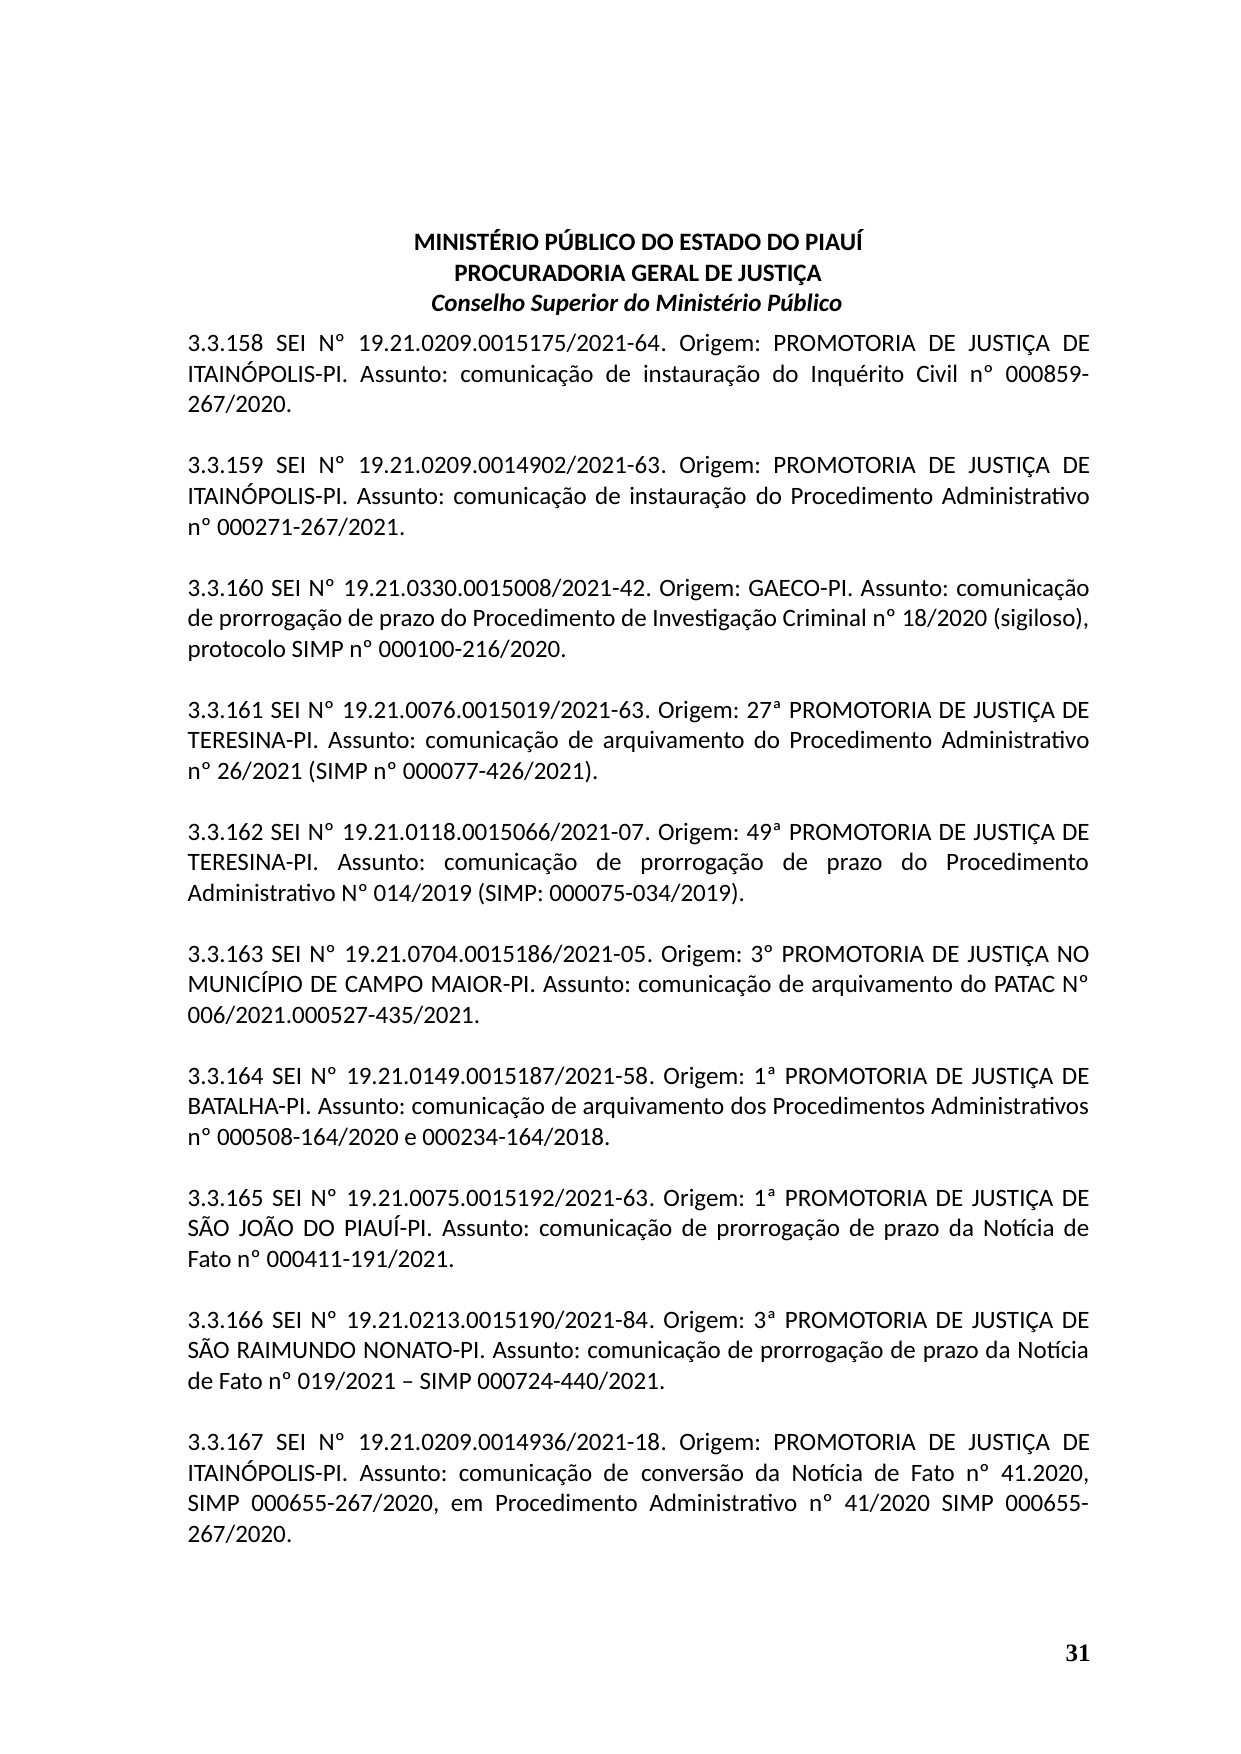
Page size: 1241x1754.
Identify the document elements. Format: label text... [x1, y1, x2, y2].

text 3.3.159 SEI Nº 19.21.0209.0014902/2021-63. Origem: PROMOTORIA DE JUSTIÇA DE ITAINÓPOLIS-PI. Assunto: comunicação de instauração do Procedimento Administrativo nº 000271-267/2021. [187, 449, 1090, 541]
text 3.3.158 SEI Nº 19.21.0209.0015175/2021-64. Origem: PROMOTORIA DE JUSTIÇA DE ITAINÓPOLIS-PI. Assunto: comunicação de instauração do Inquérito Civil nº 000859-267/2020. [187, 327, 1090, 419]
text 3.3.167 SEI Nº 19.21.0209.0014936/2021-18. Origem: PROMOTORIA DE JUSTIÇA DE ITAINÓPOLIS-PI. Assunto: comunicação de conversão da Notícia de Fato nº 41.2020, SIMP 000655-267/2020, em Procedimento Administrativo nº 41/2020 SIMP 000655-267/2020. [187, 1426, 1090, 1548]
text 3.3.164 SEI Nº 19.21.0149.0015187/2021-58. Origem: 1ª PROMOTORIA DE JUSTIÇA DE BATALHA-PI. Assunto: comunicação de arquivamento dos Procedimentos Administrativos nº 000508-164/2020 e 000234-164/2018. [187, 1060, 1090, 1152]
text 3.3.165 SEI Nº 19.21.0075.0015192/2021-63. Origem: 1ª PROMOTORIA DE JUSTIÇA DE SÃO JOÃO DO PIAUÍ-PI. Assunto: comunicação de prorrogação de prazo da Notícia de Fato nº 000411-191/2021. [187, 1182, 1090, 1274]
text 3.3.160 SEI Nº 19.21.0330.0015008/2021-42. Origem: GAECO-PI. Assunto: comunicação de prorrogação de prazo do Procedimento de Investigação Criminal nº 18/2020 (sigiloso), protocolo SIMP nº 000100-216/2020. [187, 572, 1090, 663]
text 3.3.161 SEI Nº 19.21.0076.0015019/2021-63. Origem: 27ª PROMOTORIA DE JUSTIÇA DE TERESINA-PI. Assunto: comunicação de arquivamento do Procedimento Administrativo nº 26/2021 (SIMP nº 000077-426/2021). [187, 694, 1090, 785]
text 3.3.162 SEI Nº 19.21.0118.0015066/2021-07. Origem: 49ª PROMOTORIA DE JUSTIÇA DE TERESINA-PI. Assunto: comunicação de prorrogação de prazo do Procedimento Administrativo Nº 014/2019 (SIMP: 000075-034/2019). [187, 816, 1090, 907]
text 3.3.163 SEI Nº 19.21.0704.0015186/2021-05. Origem: 3º PROMOTORIA DE JUSTIÇA NO MUNICÍPIO DE CAMPO MAIOR-PI. Assunto: comunicação de arquivamento do PATAC Nº 006/2021.000527-435/2021. [187, 938, 1090, 1029]
text 3.3.166 SEI Nº 19.21.0213.0015190/2021-84. Origem: 3ª PROMOTORIA DE JUSTIÇA DE SÃO RAIMUNDO NONATO-PI. Assunto: comunicação de prorrogação de prazo da Notícia de Fato nº 019/2021 – SIMP 000724-440/2021. [187, 1304, 1090, 1396]
